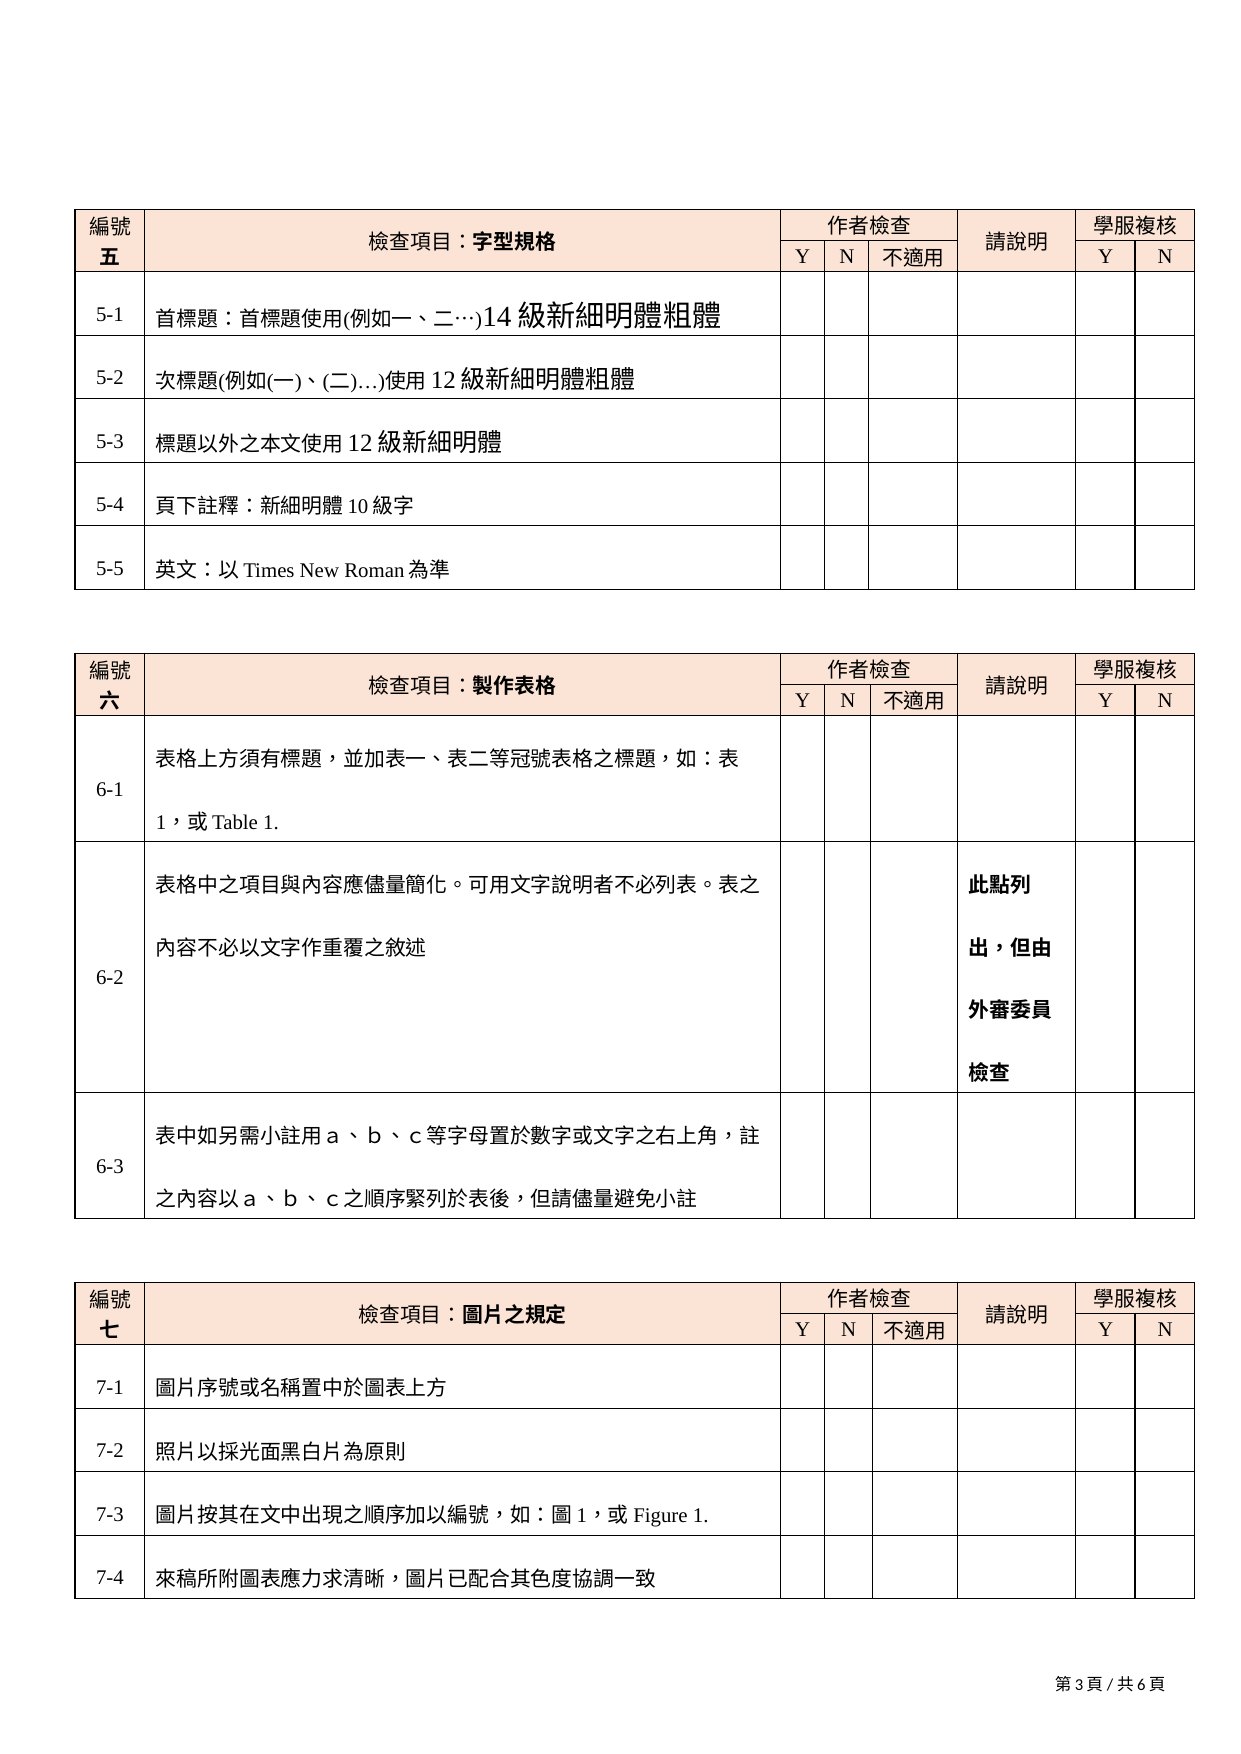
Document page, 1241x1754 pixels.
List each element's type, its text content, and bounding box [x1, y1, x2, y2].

table_cell 標題以外之本文使用12級新細明體 [145, 399, 780, 462]
table_cell [825, 842, 870, 1092]
table_cell [873, 1472, 957, 1535]
table_cell [1136, 716, 1194, 841]
table_cell [1076, 1472, 1134, 1535]
table_cell 照片以採光面黑白片為原則 [145, 1409, 780, 1471]
table_cell [871, 716, 957, 841]
table_header 編號 五 [76, 210, 144, 271]
table_cell 7-3 [76, 1472, 144, 1535]
table_cell [781, 842, 824, 1092]
table_cell 5-3 [76, 399, 144, 462]
table_cell [1136, 1472, 1194, 1535]
table_header 學服複核 [1076, 210, 1194, 240]
table_cell [1136, 463, 1194, 525]
table_cell [958, 1345, 1075, 1408]
table_cell [869, 463, 957, 525]
table_header 請說明 [958, 1283, 1075, 1344]
table_header 檢查項目：製作表格 [145, 654, 780, 715]
table_cell [825, 1409, 872, 1471]
table_cell [781, 272, 824, 335]
table_cell [781, 399, 824, 462]
table_cell [1076, 1093, 1134, 1218]
table_cell [825, 1536, 872, 1598]
table_cell 不適用 [873, 1314, 957, 1344]
table_cell [1076, 526, 1134, 589]
table_cell [1136, 526, 1194, 589]
table_cell [1136, 1093, 1194, 1218]
table_cell [781, 336, 824, 398]
table_cell N [1136, 685, 1194, 715]
table_cell [869, 272, 957, 335]
table_header 請說明 [958, 654, 1075, 715]
table_cell [1076, 399, 1134, 462]
table_cell [825, 399, 868, 462]
table_cell [873, 1536, 957, 1598]
table_header 檢查項目：字型規格 [145, 210, 780, 271]
table_header 學服複核 [1076, 654, 1194, 684]
table_cell [958, 1536, 1075, 1598]
table_cell [1136, 842, 1194, 1092]
table_cell [1136, 1536, 1194, 1598]
table_cell [958, 526, 1075, 589]
table_cell Y [781, 1314, 824, 1344]
table_cell [958, 1409, 1075, 1471]
table_cell [1136, 272, 1194, 335]
table_cell 次標題(例如(一)、(二)…)使用12級新細明體粗體 [145, 336, 780, 398]
table_cell [781, 1409, 824, 1471]
table_cell [1076, 1409, 1134, 1471]
table_cell 5-4 [76, 463, 144, 525]
table_cell [1076, 336, 1134, 398]
table_cell 表中如另需小註用ａ、ｂ、ｃ等字母置於數字或文字之右上角，註之內容以ａ、ｂ、ｃ之順序緊列於表後，但請儘量避免小註 [145, 1093, 780, 1218]
table_cell 來稿所附圖表應力求清晰，圖片已配合其色度協調一致 [145, 1536, 780, 1598]
table_cell [1076, 272, 1134, 335]
table_cell [869, 336, 957, 398]
table_cell 6-3 [76, 1093, 144, 1218]
table_cell [873, 1409, 957, 1471]
table_header 作者檢查 [781, 210, 957, 240]
table_cell Y [1076, 241, 1134, 271]
table_cell [781, 1472, 824, 1535]
table_cell 圖片序號或名稱置中於圖表上方 [145, 1345, 780, 1408]
table_cell [871, 842, 957, 1092]
table_cell 7-1 [76, 1345, 144, 1408]
table_cell [1076, 716, 1134, 841]
table_cell [825, 336, 868, 398]
table_cell N [1136, 1314, 1194, 1344]
table_cell N [825, 685, 870, 715]
table_cell [958, 463, 1075, 525]
table_cell 頁下註釋：新細明體10級字 [145, 463, 780, 525]
table_header 作者檢查 [781, 654, 957, 684]
table_cell N [825, 1314, 872, 1344]
table_cell [869, 526, 957, 589]
table_cell 表格上方須有標題，並加表一、表二等冠號表格之標題，如：表1，或Table 1. [145, 716, 780, 841]
table_cell Y [1076, 1314, 1134, 1344]
table_cell N [825, 241, 868, 271]
table_header 檢查項目：圖片之規定 [145, 1283, 780, 1344]
table_cell [1076, 842, 1134, 1092]
table_cell 7-4 [76, 1536, 144, 1598]
table_cell Y [781, 685, 824, 715]
table_cell [825, 1345, 872, 1408]
table_cell [825, 463, 868, 525]
table_cell [958, 272, 1075, 335]
table_header 請說明 [958, 210, 1075, 271]
table_cell 不適用 [871, 685, 957, 715]
table_cell 6-2 [76, 842, 144, 1092]
table_cell [1136, 1409, 1194, 1471]
table_cell [781, 526, 824, 589]
table_cell 5-2 [76, 336, 144, 398]
table_cell Y [781, 241, 824, 271]
table_header 作者檢查 [781, 1283, 957, 1313]
table_cell [825, 526, 868, 589]
table_cell [958, 399, 1075, 462]
table_cell 7-2 [76, 1409, 144, 1471]
table_cell Y [1076, 685, 1134, 715]
table_cell [825, 272, 868, 335]
table_cell 此點列出，但由外審委員檢查 [958, 842, 1075, 1092]
table_cell [958, 1472, 1075, 1535]
table_cell [958, 336, 1075, 398]
table_cell [825, 716, 870, 841]
table_cell [781, 716, 824, 841]
table_cell N [1136, 241, 1194, 271]
table_cell [871, 1093, 957, 1218]
table_cell [1136, 1345, 1194, 1408]
table_cell [1076, 463, 1134, 525]
table_cell [781, 463, 824, 525]
table_cell 不適用 [869, 241, 957, 271]
table_cell [1076, 1536, 1134, 1598]
table_header 學服複核 [1076, 1283, 1194, 1313]
table_cell [873, 1345, 957, 1408]
table_cell [781, 1093, 824, 1218]
table_cell [825, 1093, 870, 1218]
table_cell [781, 1345, 824, 1408]
table_cell [958, 716, 1075, 841]
table_cell 6-1 [76, 716, 144, 841]
table_header 編號 七 [76, 1283, 144, 1344]
table_cell [1136, 336, 1194, 398]
table_cell 5-1 [76, 272, 144, 335]
table_cell 首標題：首標題使用(例如一、二…)14級新細明體粗體 [145, 272, 780, 335]
table_cell [958, 1093, 1075, 1218]
table_cell 圖片按其在文中出現之順序加以編號，如：圖1，或 Figure 1. [145, 1472, 780, 1535]
table_cell [825, 1472, 872, 1535]
table_cell [1136, 399, 1194, 462]
table_header 編號 六 [76, 654, 144, 715]
table_cell 5-5 [76, 526, 144, 589]
table_cell 表格中之項目與內容應儘量簡化。可用文字說明者不必列表。表之內容不必以文字作重覆之敘述 [145, 842, 780, 1092]
table_cell [781, 1536, 824, 1598]
table_cell [869, 399, 957, 462]
table_cell 英文：以Times New Roman為準 [145, 526, 780, 589]
table_cell [1076, 1345, 1134, 1408]
